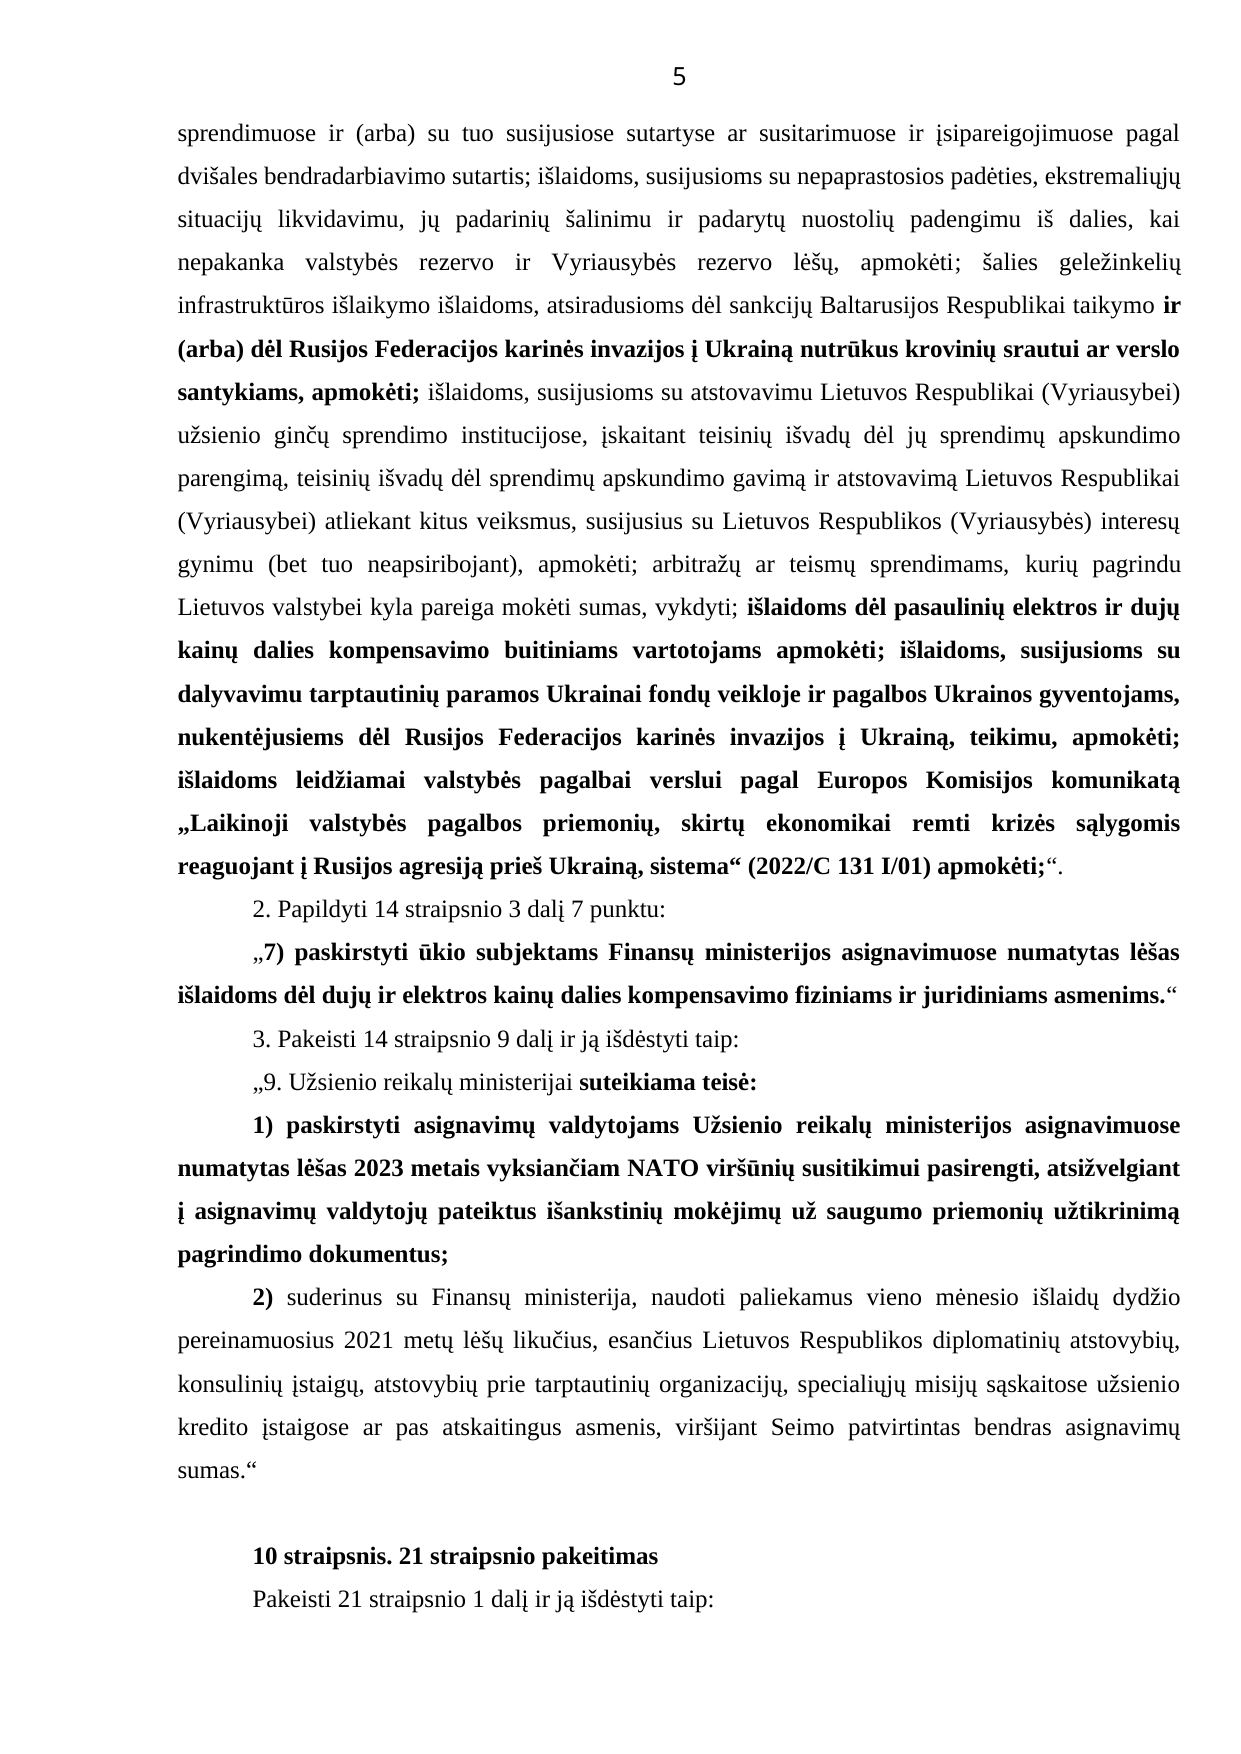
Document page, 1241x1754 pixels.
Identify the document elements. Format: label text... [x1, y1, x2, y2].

text 1) paskirstyti asignavimų valdytojams Užsienio reikalų ministerijos asignavimuose numatytas lėšas 2023 metais vyksiančiam NATO viršūnių susitikimui pasirengti, atsižvelgiant į asignavimų valdytojų pateiktus išankstinių mokėjimų už saugumo priemonių užtikrinimą pagrindimo dokumentus; [177, 1110, 1181, 1268]
text 2) suderinus su Finansų ministerija, naudoti paliekamus vieno mėnesio išlaidų dydžio pereinamuosius 2021 metų lėšų likučius, esančius Lietuvos Respublikos diplomatinių atstovybių, konsulinių įstaigų, atstovybių prie tarptautinių organizacijų, specialiųjų misijų sąskaitose užsienio kredito įstaigose ar pas atskaitingus asmenis, viršijant Seimo patvirtintas bendras asignavimų sumas.“ [177, 1282, 1181, 1484]
text 2. Papildyti 14 straipsnio 3 dalį 7 punktu: [177, 894, 1181, 923]
text „7) paskirstyti ūkio subjektams Finansų ministerijos asignavimuose numatytas lėšas išlaidoms dėl dujų ir elektros kainų dalies kompensavimo fiziniams ir juridiniams asmenims.“ [177, 937, 1181, 1009]
text 10 straipsnis. 21 straipsnio pakeitimas [177, 1541, 1181, 1570]
text 3. Pakeisti 14 straipsnio 9 dalį ir ją išdėstyti taip: [177, 1024, 1181, 1052]
text „9. Užsienio reikalų ministerijai suteikiama teisė: [177, 1067, 1181, 1096]
text Pakeisti 21 straipsnio 1 dalį ir ją išdėstyti taip: [177, 1584, 1181, 1613]
text sprendimuose ir (arba) su tuo susijusiose sutartyse ar susitarimuose ir įsipareigojimuose pagal dvišales bendradarbiavimo sutartis; išlaidoms, susijusioms su nepaprastosios padėties, ekstremaliųjų situacijų likvidavimu, jų padarinių šalinimu ir padarytų nuostolių padengimu iš dalies, kai nepakanka valstybės rezervo ir Vyriausybės rezervo lėšų, apmokėti; šalies geležinkelių infrastruktūros išlaikymo išlaidoms, atsiradusioms dėl sankcijų Baltarusijos Respublikai taikymo ir (arba) dėl Rusijos Federacijos karinės invazijos į Ukrainą nutrūkus krovinių srautui ar verslo santykiams, apmokėti; išlaidoms, susijusioms su atstovavimu Lietuvos Respublikai (Vyriausybei) užsienio ginčų sprendimo institucijose, įskaitant teisinių išvadų dėl jų sprendimų apskundimo parengimą, teisinių išvadų dėl sprendimų apskundimo gavimą ir atstovavimą Lietuvos Respublikai (Vyriausybei) atliekant kitus veiksmus, susijusius su Lietuvos Respublikos (Vyriausybės) interesų gynimu (bet tuo neapsiribojant), apmokėti; arbitražų ar teismų sprendimams, kurių pagrindu Lietuvos valstybei kyla pareiga mokėti sumas, vykdyti; išlaidoms dėl pasaulinių elektros ir dujų kainų dalies kompensavimo buitiniams vartotojams apmokėti; išlaidoms, susijusioms su dalyvavimu tarptautinių paramos Ukrainai fondų veikloje ir pagalbos Ukrainos gyventojams, nukentėjusiems dėl Rusijos Federacijos karinės invazijos į Ukrainą, teikimu, apmokėti; išlaidoms leidžiamai valstybės pagalbai verslui pagal Europos Komisijos komunikatą „Laikinoji valstybės pagalbos priemonių, skirtų ekonomikai remti krizės sąlygomis reaguojant į Rusijos agresiją prieš Ukrainą, sistema“ (2022/C 131 I/01) apmokėti;“. [177, 118, 1181, 880]
